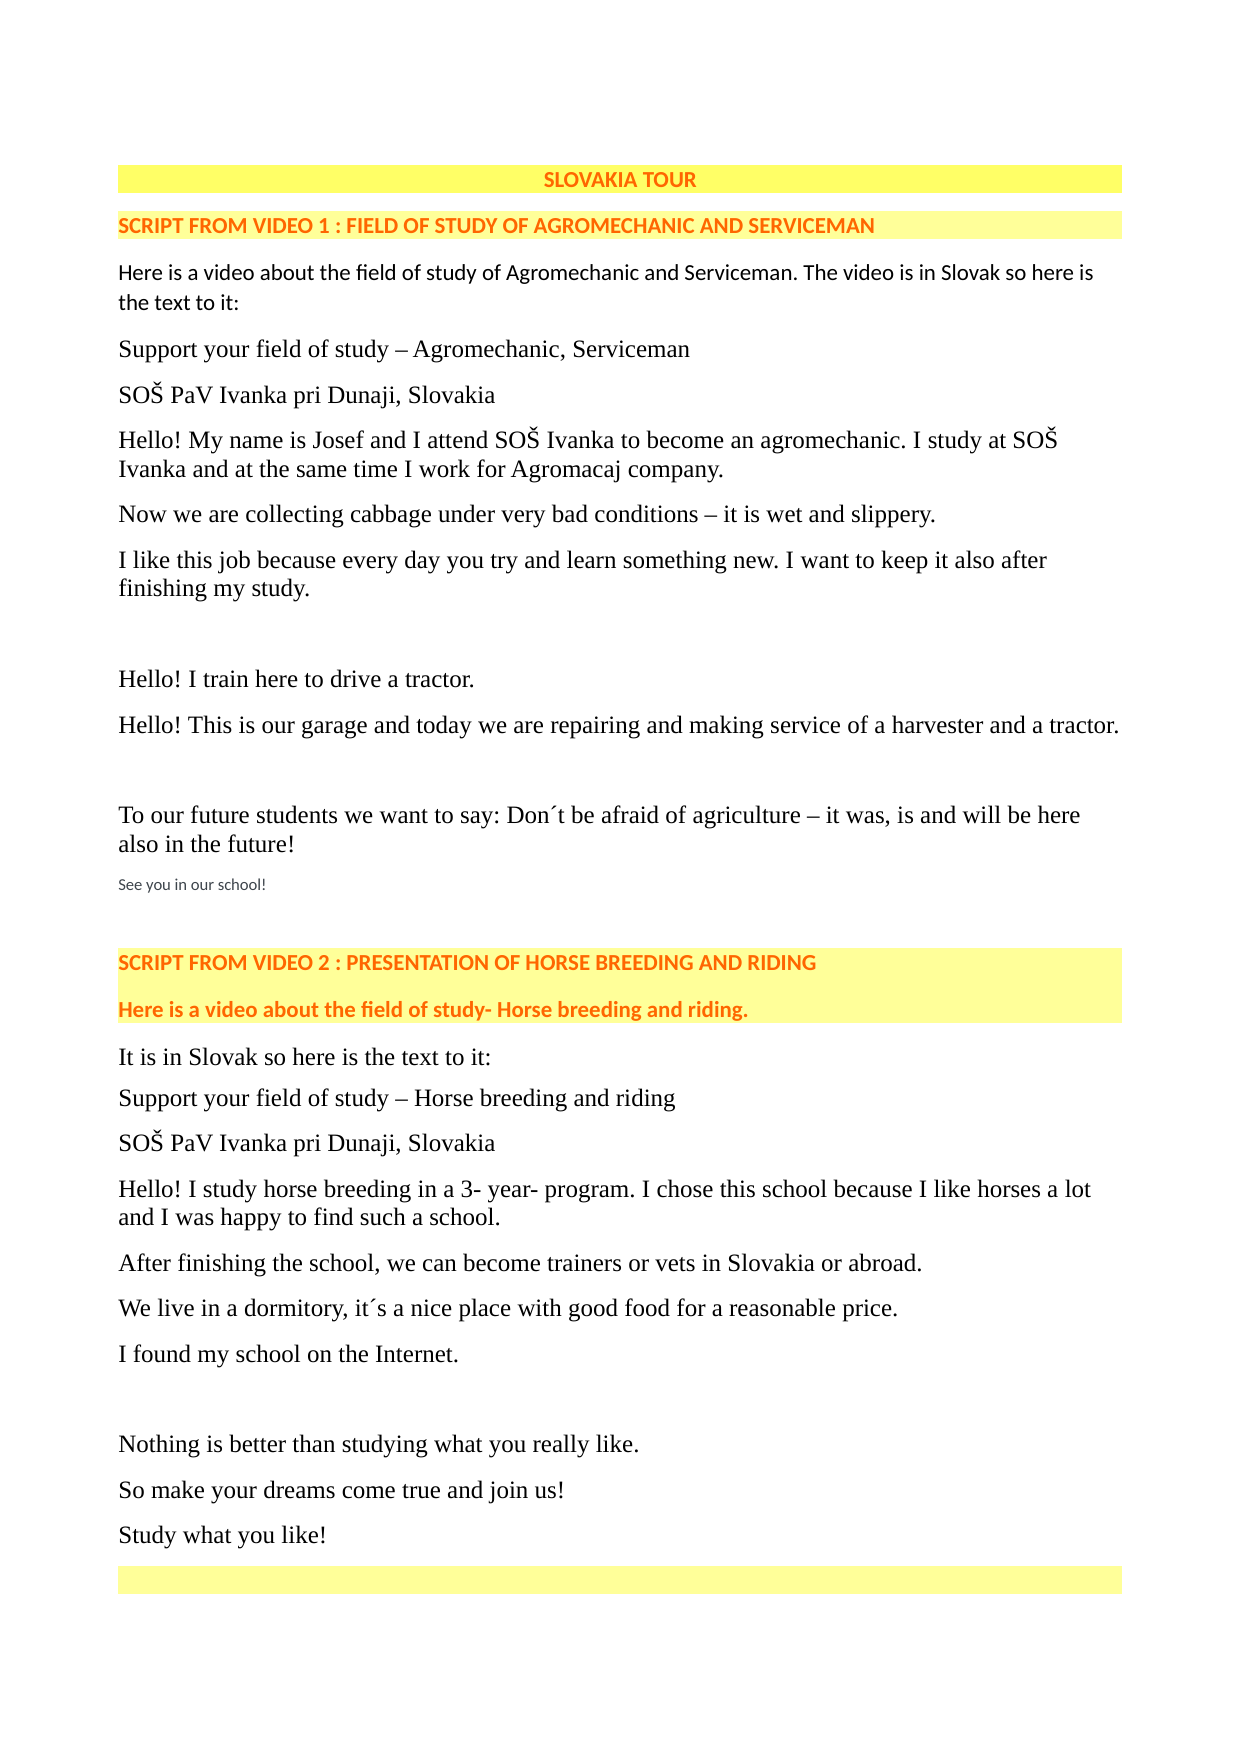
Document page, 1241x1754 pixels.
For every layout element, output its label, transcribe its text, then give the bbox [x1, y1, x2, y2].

text Study what you like! [118, 1520, 1122, 1549]
text We live in a dormitory, it´s a nice place with good food for a reasonable price. [118, 1293, 1122, 1322]
text To our future students we want to say: Don´t be afraid of agriculture – it was, is and will be here also in the future! [118, 801, 1122, 858]
text Here is a video about the field of study- Horse breeding and riding. [118, 995, 1122, 1023]
text Hello! I train here to drive a tractor. [118, 664, 1122, 693]
text It is in Slovak so here is the text to it: [118, 1042, 1122, 1070]
text SCRIPT FROM VIDEO 1 : FIELD OF STUDY OF AGROMECHANIC AND SERVICEMAN [118, 211, 1122, 239]
text Support your field of study – Horse breeding and riding [118, 1083, 1122, 1112]
text I found my school on the Internet. [118, 1339, 1122, 1367]
text I like this job because every day you try and learn something new. I want to keep it also after finishing my study. [118, 545, 1122, 602]
text Here is a video about the field of study of Agromechanic and Serviceman. The video is in Slovak so here is the text to it: [118, 258, 1122, 316]
text So make your dreams come true and join us! [118, 1475, 1122, 1504]
text Now we are collecting cabbage under very bad conditions – it is wet and slippery. [118, 499, 1122, 528]
text After finishing the school, we can become trainers or vets in Slovakia or abroad. [118, 1248, 1122, 1277]
text SLOVAKIA TOUR [118, 165, 1122, 193]
text Hello! My name is Josef and I attend SOŠ Ivanka to become an agromechanic. I study at SOŠ Ivanka and at the same time I work for Agromacaj company. [118, 425, 1122, 483]
text SOŠ PaV Ivanka pri Dunaji, Slovakia [118, 1128, 1122, 1157]
text SOŠ PaV Ivanka pri Dunaji, Slovakia [118, 380, 1122, 408]
text SCRIPT FROM VIDEO 2 : PRESENTATION OF HORSE BREEDING AND RIDING [118, 948, 1122, 976]
text See you in our school! [118, 875, 1122, 895]
text Hello! I study horse breeding in a 3- year- program. I chose this school because I like horses a lot and I was happy to find such a school. [118, 1174, 1122, 1231]
text Support your field of study – Agromechanic, Serviceman [118, 334, 1122, 363]
text Hello! This is our garage and today we are repairing and making service of a harvester and a tractor. [118, 710, 1122, 738]
text Nothing is better than studying what you really like. [118, 1429, 1122, 1458]
